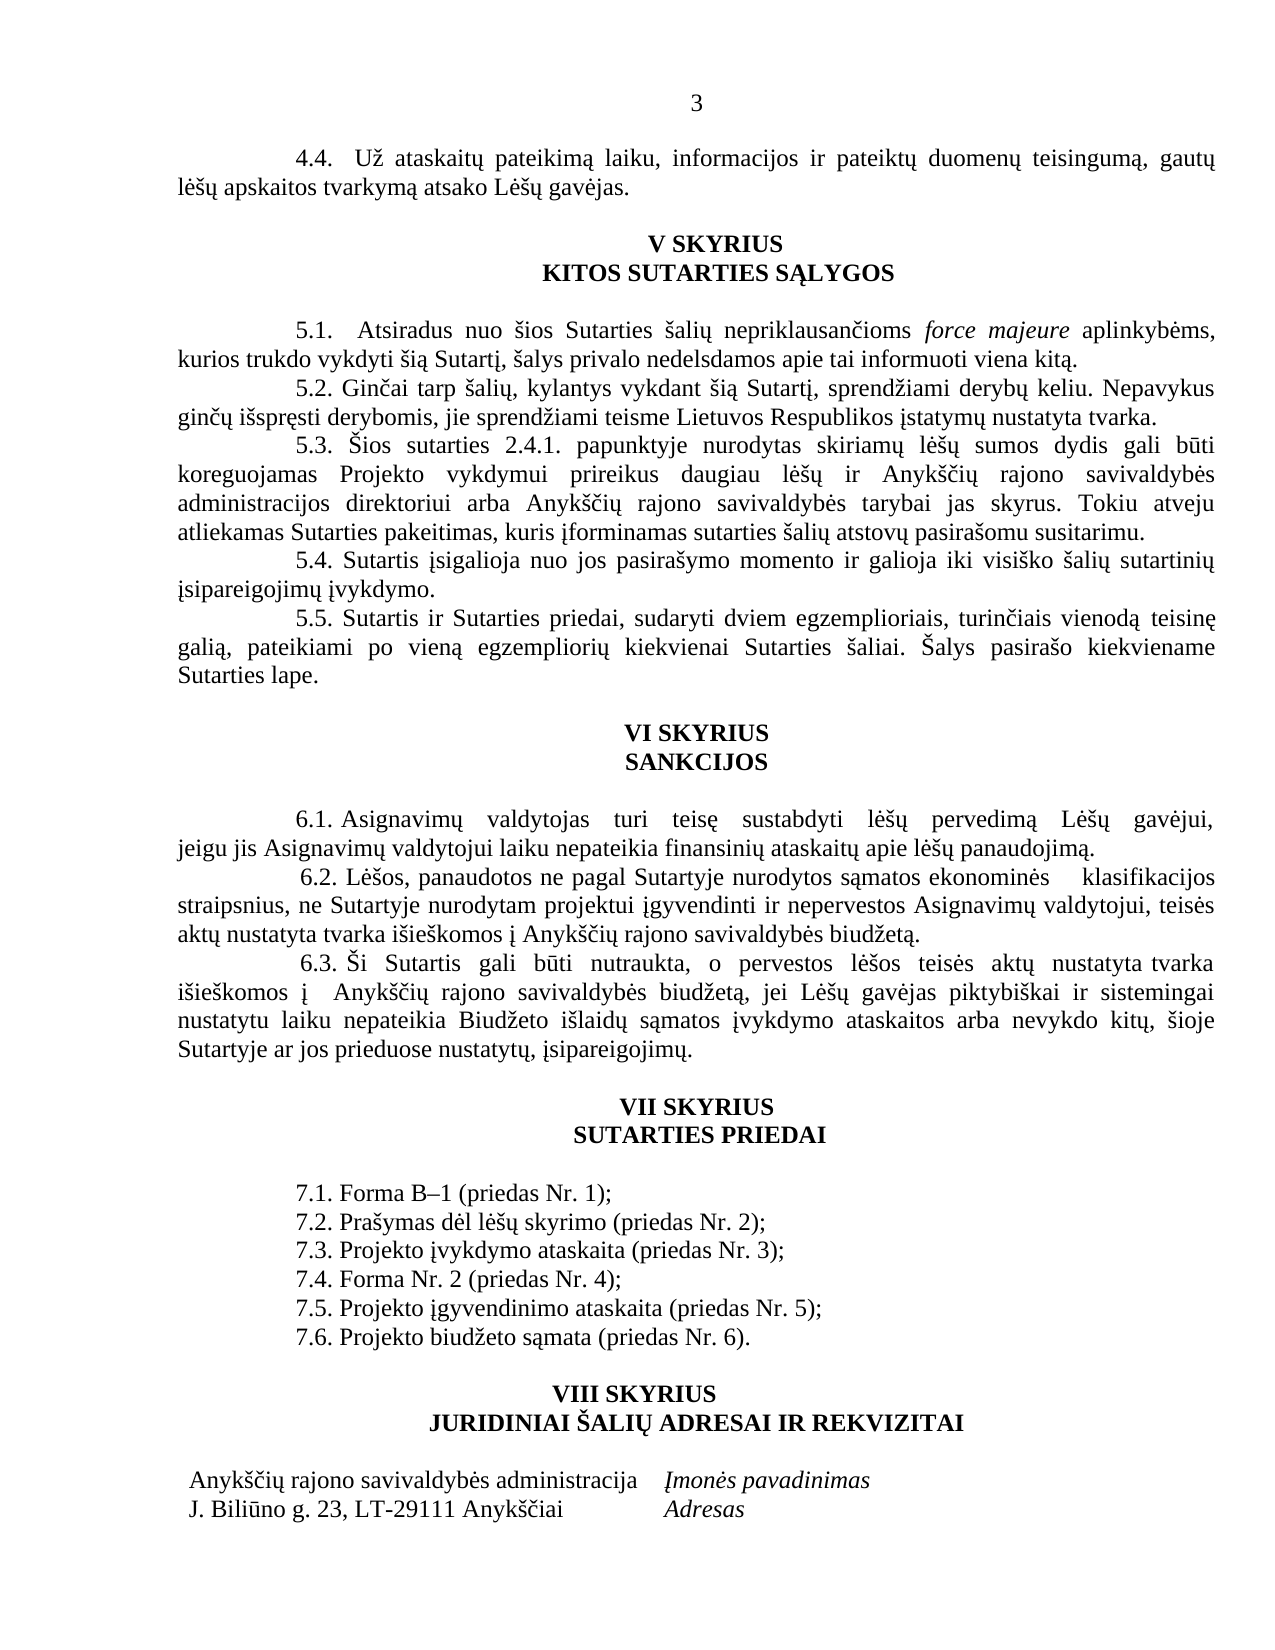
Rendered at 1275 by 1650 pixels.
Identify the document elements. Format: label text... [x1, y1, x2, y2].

text 7.5. Projekto įgyvendinimo ataskaita (priedas Nr. 5); [177, 1293, 1216, 1322]
text VII SKYRIUS [177, 1092, 1216, 1121]
text 5.2. Ginčai tarp šalių, kylantys vykdant šią Sutartį, sprendžiami derybų keliu. Nepavykus ginčų išspręsti derybomis, jie sprendžiami teisme Lietuvos Respublikos įstatymų nustatyta tvarka. [177, 373, 1216, 431]
text V SKYRIUS [177, 229, 1216, 258]
text 5.1. Atsiradus nuo šios Sutarties šalių nepriklausančioms force majeure aplinkybėms, kurios trukdo vykdyti šią Sutartį, šalys privalo nedelsdamos apie tai informuoti viena kitą. [177, 316, 1216, 373]
text 7.4. Forma Nr. 2 (priedas Nr. 4); [177, 1264, 1216, 1293]
text 7.3. Projekto įvykdymo ataskaita (priedas Nr. 3); [177, 1236, 1216, 1264]
table_header Įmonės pavadinimas Adresas [653, 1466, 1192, 1538]
text 7.6. Projekto biudžeto sąmata (priedas Nr. 6). [177, 1322, 1216, 1351]
table_header Anykščių rajono savivaldybės administracija J. Biliūno g. 23, LT-29111 Anykščiai [177, 1466, 653, 1538]
text 6.2. Lėšos, panaudotos ne pagal Sutartyje nurodytos sąmatos ekonominės klasifikacijos straipsnius, ne Sutartyje nurodytam projektui įgyvendinti ir nepervestos Asignavimų valdytojui, teisės aktų nustatyta tvarka išieškomos į Anykščių rajono savivaldybės biudžetą. [177, 862, 1216, 948]
text 7.1. Forma B–1 (priedas Nr. 1); [177, 1178, 1216, 1207]
text JURIDINIAI ŠALIŲ ADRESAI IR REKVIZITAI [177, 1408, 1216, 1437]
text 4.4. Už ataskaitų pateikimą laiku, informacijos ir pateiktų duomenų teisingumą, gautų lėšų apskaitos tvarkymą atsako Lėšų gavėjas. [177, 143, 1216, 201]
text 7.2. Prašymas dėl lėšų skyrimo (priedas Nr. 2); [177, 1207, 1216, 1236]
text VI SKYRIUS [177, 718, 1216, 747]
text SUTARTIES PRIEDAI [177, 1121, 1216, 1149]
text 6.1. Asignavimų valdytojas turi teisę sustabdyti lėšų pervedimą Lėšų gavėjui, jeigu jis Asignavimų valdytojui laiku nepateikia finansinių ataskaitų apie lėšų panaudojimą. [177, 804, 1216, 862]
text 5.5. Sutartis ir Sutarties priedai, sudaryti dviem egzemplioriais, turinčiais vienodą teisinę galią, pateikiami po vieną egzempliorių kiekvienai Sutarties šaliai. Šalys pasirašo kiekviename Sutarties lape. [177, 603, 1216, 689]
text 6.3. Ši Sutartis gali būti nutraukta, o pervestos lėšos teisės aktų nustatyta tvarka išieškomos į Anykščių rajono savivaldybės biudžetą, jei Lėšų gavėjas piktybiškai ir sistemingai nustatytu laiku nepateikia Biudžeto išlaidų sąmatos įvykdymo ataskaitos arba nevykdo kitų, šioje Sutartyje ar jos prieduose nustatytų, įsipareigojimų. [177, 948, 1216, 1063]
text SANKCIJOS [177, 747, 1216, 776]
text 5.4. Sutartis įsigalioja nuo jos pasirašymo momento ir galioja iki visiško šalių sutartinių įsipareigojimų įvykdymo. [177, 546, 1216, 603]
text 5.3. Šios sutarties 2.4.1. papunktyje nurodytas skiriamų lėšų sumos dydis gali būti koreguojamas Projekto vykdymui prireikus daugiau lėšų ir Anykščių rajono savivaldybės administracijos direktoriui arba Anykščių rajono savivaldybės tarybai jas skyrus. Tokiu atveju atliekamas Sutarties pakeitimas, kuris įforminamas sutarties šalių atstovų pasirašomu susitarimu. [177, 431, 1216, 546]
text VIII SKYRIUS [177, 1379, 1216, 1408]
text KITOS SUTARTIES SĄLYGOS [177, 258, 1216, 287]
